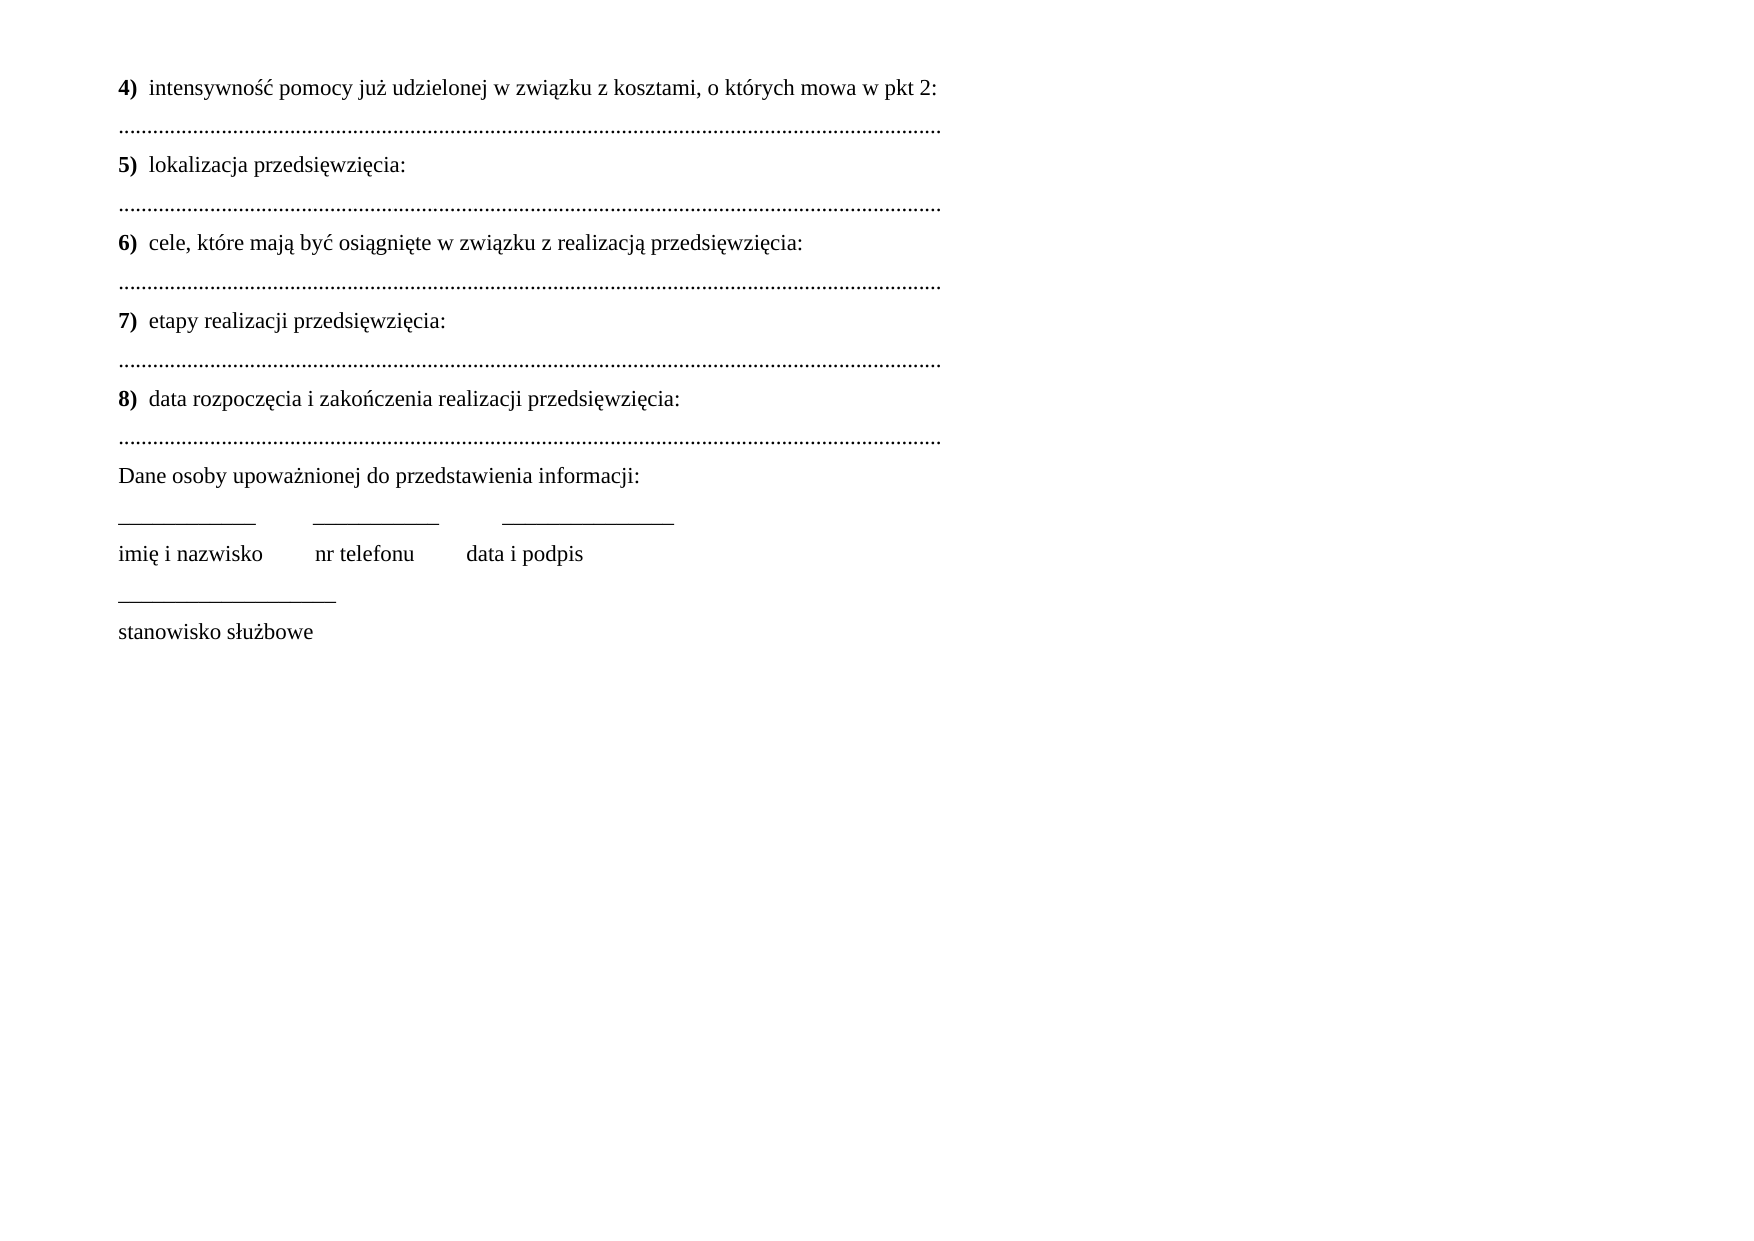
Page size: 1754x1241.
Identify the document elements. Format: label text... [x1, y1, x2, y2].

text ___________________ [118, 579, 1636, 605]
text imię i nazwisko nr telefonu data i podpis [118, 540, 1636, 566]
text ................................................................................................................................................ [118, 346, 1636, 372]
text stanowisko służbowe [118, 618, 1636, 644]
text Dane osoby upoważnionej do przedstawienia informacji: [118, 462, 1636, 489]
text 4) intensywność pomocy już udzielonej w związku z kosztami, o których mowa w pkt 2: [118, 74, 1636, 100]
text 6) cele, które mają być osiągnięte w związku z realizacją przedsięwzięcia: [118, 229, 1636, 256]
text 7) etapy realizacji przedsięwzięcia: [118, 307, 1636, 333]
text ................................................................................................................................................ [118, 190, 1636, 217]
text ................................................................................................................................................ [118, 423, 1636, 450]
text ____________ ___________ _______________ [118, 501, 1636, 527]
text 5) lokalizacja przedsięwzięcia: [118, 151, 1636, 178]
text 8) data rozpoczęcia i zakończenia realizacji przedsięwzięcia: [118, 384, 1636, 411]
text ................................................................................................................................................ [118, 268, 1636, 294]
text ................................................................................................................................................ [118, 113, 1636, 139]
